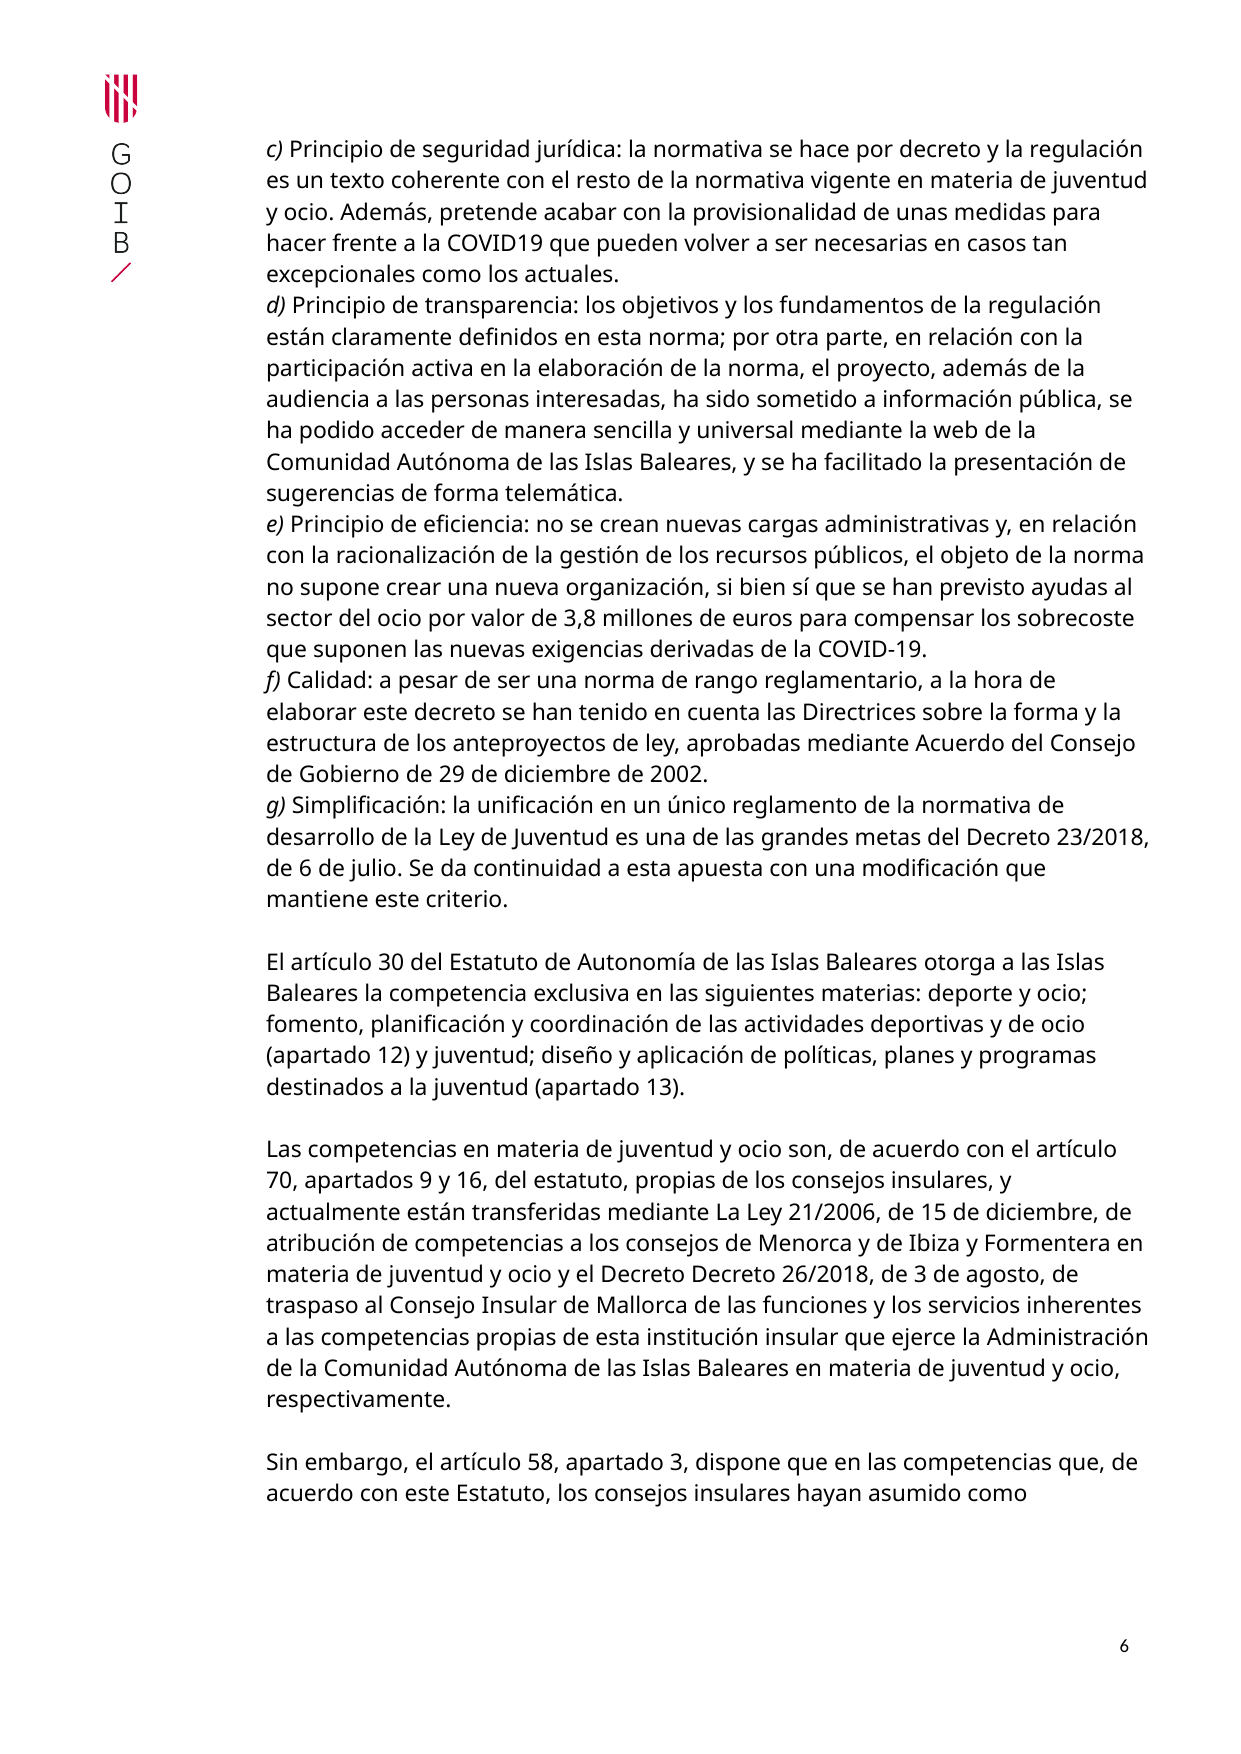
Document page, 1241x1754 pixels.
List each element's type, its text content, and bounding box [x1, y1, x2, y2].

picture [76, 51, 166, 313]
text d) Principio de transparencia: los objetivos y los fundamentos de la regulación están claramente definidos en esta norma; por otra parte, en relación con la participación activa en la elaboración de la norma, el proyecto, además de la audiencia a las personas interesadas, ha sido sometido a información pública, se ha podido acceder de manera sencilla y universal mediante la web de la Comunidad Autónoma de las Islas Baleares, y se ha facilitado la presentación de sugerencias de forma telemática. [266, 289, 1152, 508]
text g) Simplificación: la unificación en un único reglamento de la normativa de desarrollo de la Ley de Juventud es una de las grandes metas del Decreto 23/2018, de 6 de julio. Se da continuidad a esta apuesta con una modificación que mantiene este criterio. [266, 789, 1152, 914]
text Las competencias en materia de juventud y ocio son, de acuerdo con el artículo 70, apartados 9 y 16, del estatuto, propias de los consejos insulares, y actualmente están transferidas mediante La Ley 21/2006, de 15 de diciembre, de atribución de competencias a los consejos de Menorca y de Ibiza y Formentera en materia de juventud y ocio y el Decreto Decreto 26/2018, de 3 de agosto, de traspaso al Consejo Insular de Mallorca de las funciones y los servicios inherentes a las competencias propias de esta institución insular que ejerce la Administración de la Comunidad Autónoma de las Islas Baleares en materia de juventud y ocio, respectivamente. [266, 1133, 1152, 1414]
text e) Principio de eficiencia: no se crean nuevas cargas administrativas y, en relación con la racionalización de la gestión de los recursos públicos, el objeto de la norma no supone crear una nueva organización, si bien sí que se han previsto ayudas al sector del ocio por valor de 3,8 millones de euros para compensar los sobrecoste que suponen las nuevas exigencias derivadas de la COVID-19. [266, 508, 1152, 664]
text Sin embargo, el artículo 58, apartado 3, dispone que en las competencias que, de acuerdo con este Estatuto, los consejos insulares hayan asumido como [266, 1445, 1152, 1508]
text c) Principio de seguridad jurídica: la normativa se hace por decreto y la regulación es un texto coherente con el resto de la normativa vigente en materia de juventud y ocio. Además, pretende acabar con la provisionalidad de unas medidas para hacer frente a la COVID19 que pueden volver a ser necesarias en casos tan excepcionales como los actuales. [266, 133, 1152, 289]
text f) Calidad: a pesar de ser una norma de rango reglamentario, a la hora de elaborar este decreto se han tenido en cuenta las Directrices sobre la forma y la estructura de los anteproyectos de ley, aprobadas mediante Acuerdo del Consejo de Gobierno de 29 de diciembre de 2002. [266, 664, 1152, 789]
text El artículo 30 del Estatuto de Autonomía de las Islas Baleares otorga a las Islas Baleares la competencia exclusiva en las siguientes materias: deporte y ocio; fomento, planificación y coordinación de las actividades deportivas y de ocio (apartado 12) y juventud; diseño y aplicación de políticas, planes y programas destinados a la juventud (apartado 13). [266, 945, 1152, 1102]
